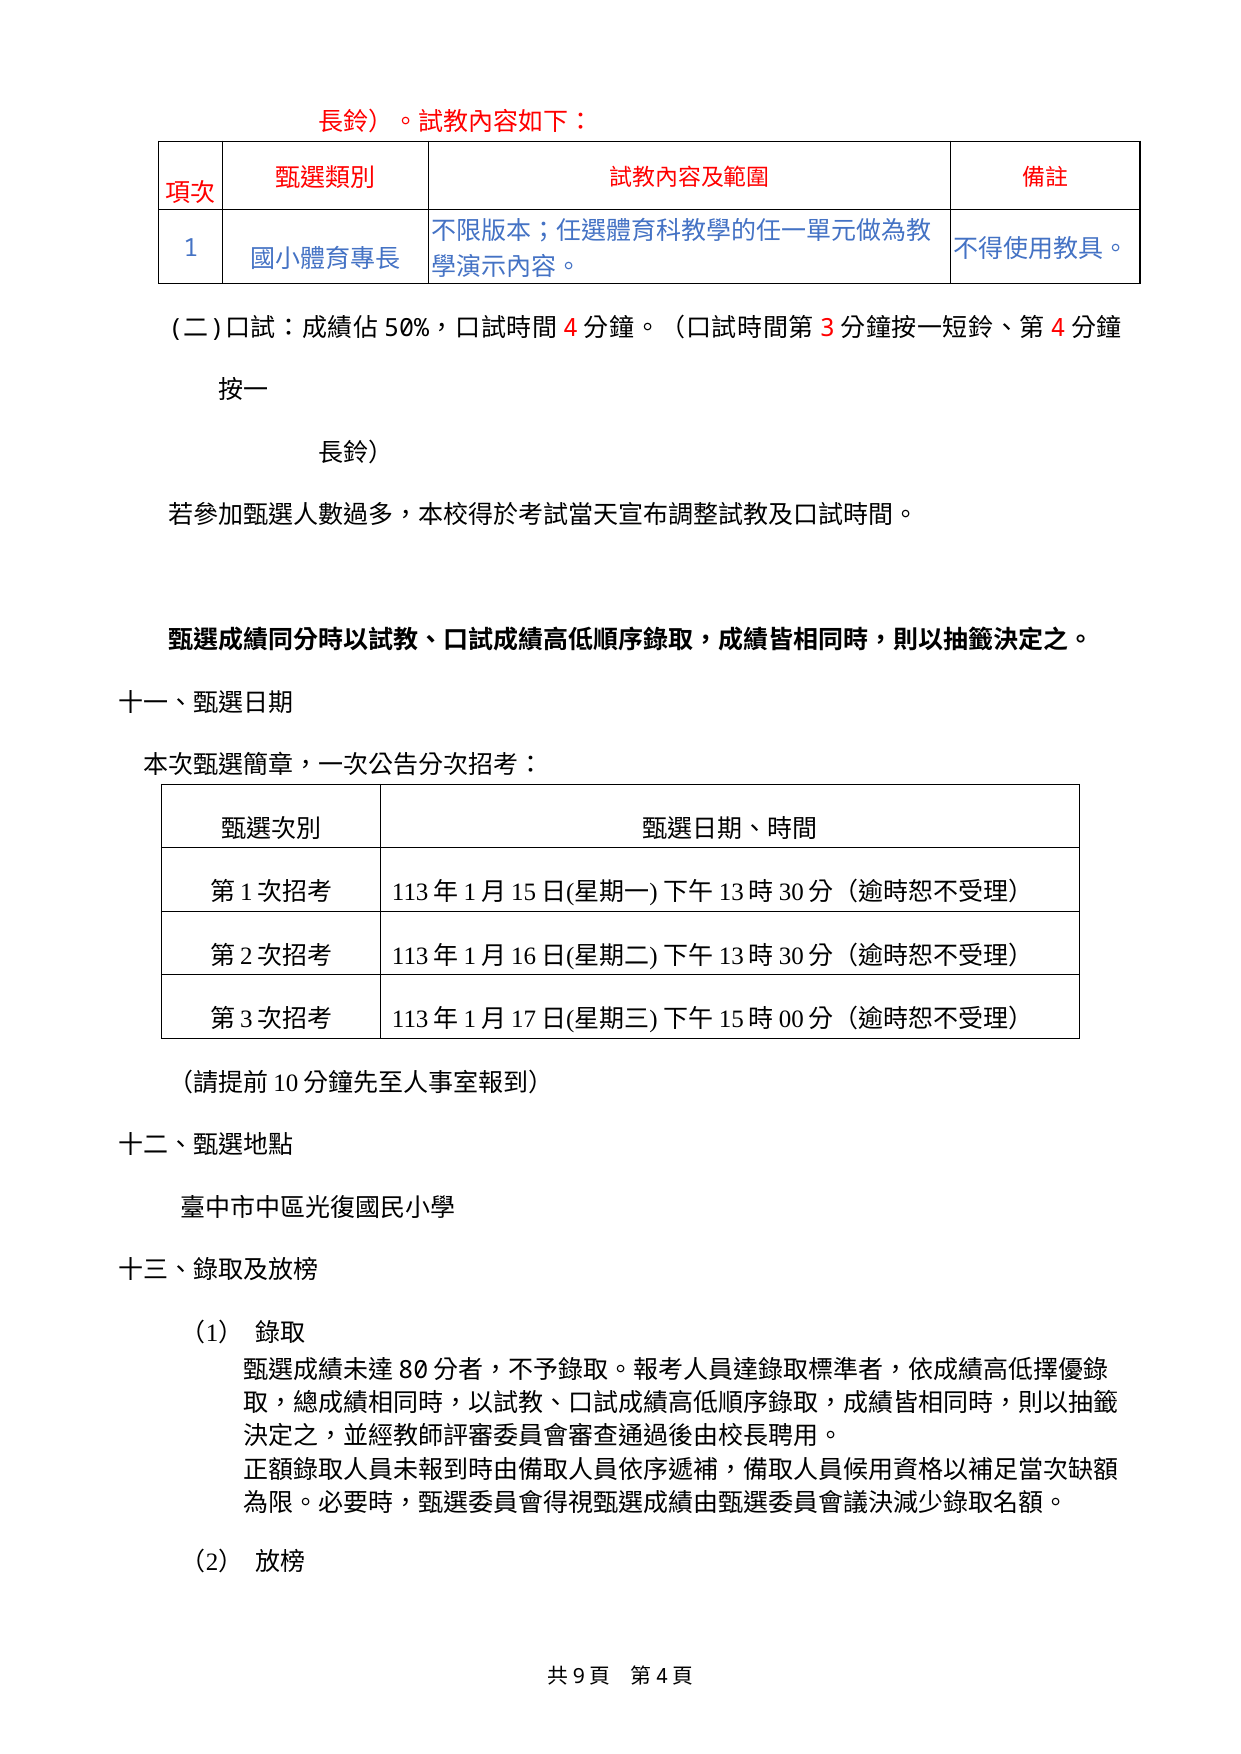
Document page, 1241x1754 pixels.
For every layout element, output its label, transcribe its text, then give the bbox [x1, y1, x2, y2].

table_cell 不限版本；任選體育科教學的任一單元做為教學演示內容。 [429, 210, 950, 283]
table_cell 國小體育專長 [223, 210, 428, 283]
text 臺中市中區光復國民小學 [181, 1164, 1122, 1226]
list 錄取 [181, 1289, 1122, 1351]
text 甄選成績未達80分者，不予錄取。報考人員達錄取標準者，依成績高低擇優錄取，總成績相同時，以試教、口試成績高低順序錄取，成績皆相同時，則以抽籤決定之，並經教師評審委員會審查通過後由校長聘用。 [243, 1351, 1122, 1451]
table_cell 第3次招考 [162, 975, 380, 1038]
table_header 甄選日期、時間 [381, 785, 1079, 847]
table_cell 113年1月17日(星期三) 下午15時00分（逾時恕不受理） [381, 975, 1079, 1038]
table_header 項次 [159, 142, 222, 209]
text 十一、甄選日期 [118, 659, 1122, 721]
table_cell 113年1月15日(星期一) 下午13時30分（逾時恕不受理） [381, 848, 1079, 911]
text 長鈴）。試教內容如下： [168, 78, 1122, 141]
text 長鈴） [168, 409, 1122, 471]
table_cell 第2次招考 [162, 912, 380, 974]
text 十二、甄選地點 [118, 1101, 1122, 1164]
table_cell 第1次招考 [162, 848, 380, 911]
table_cell 1 [159, 210, 222, 283]
text 正額錄取人員未報到時由備取人員依序遞補，備取人員候用資格以補足當次缺額為限。必要時，甄選委員會得視甄選成績由甄選委員會議決減少錄取名額。 [243, 1451, 1122, 1518]
text （請提前10分鐘先至人事室報到） [168, 1039, 1122, 1101]
table_header 甄選次別 [162, 785, 380, 847]
table_header 試教內容及範圍 [429, 142, 950, 209]
text 本次甄選簡章，一次公告分次招考： [118, 721, 1122, 784]
table_cell 113年1月16日(星期二) 下午13時30分（逾時恕不受理） [381, 912, 1079, 974]
table_header 備註 [951, 142, 1139, 209]
text 十三、錄取及放榜 [118, 1226, 1122, 1289]
list 放榜 [181, 1518, 1122, 1581]
text (二)口試：成績佔50%，口試時間4分鐘。（口試時間第3分鐘按一短鈴、第4分鐘按一 [168, 284, 1122, 409]
table_header 甄選類別 [223, 142, 428, 209]
table_cell 不得使用教具。 [951, 210, 1139, 283]
text 若參加甄選人數過多，本校得於考試當天宣布調整試教及口試時間。 [168, 471, 1122, 534]
text 甄選成績同分時以試教、口試成績高低順序錄取，成績皆相同時，則以抽籤決定之。 [168, 596, 1122, 659]
